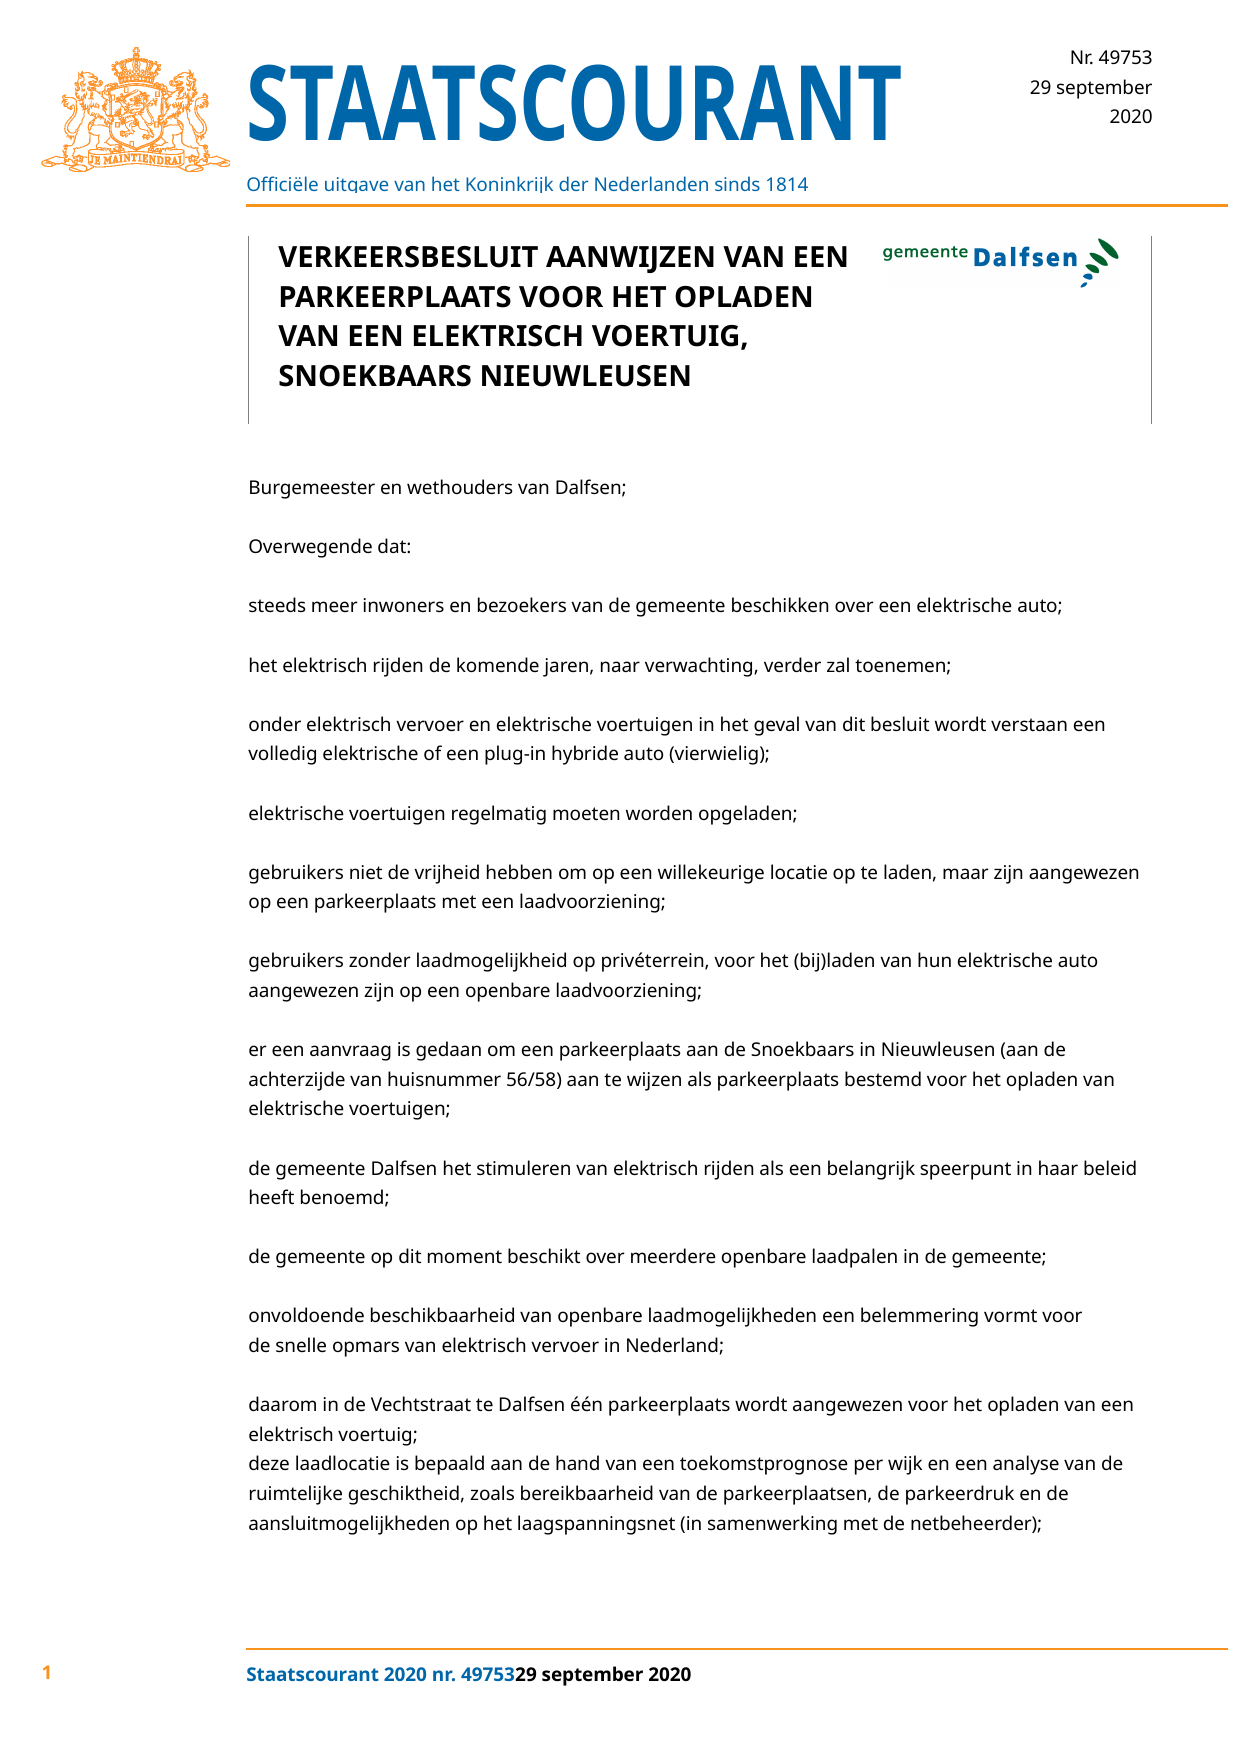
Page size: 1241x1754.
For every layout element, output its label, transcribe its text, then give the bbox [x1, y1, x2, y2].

text daarom in de Vechtstraat te Dalfsen één parkeerplaats wordt aangewezen voor het opladen van een elektrisch voertuig; [248, 1391, 1152, 1447]
text de gemeente Dalfsen het stimuleren van elektrisch rijden als een belangrijk speerpunt in haar beleid heeft benoemd; [248, 1155, 1152, 1210]
picture [882, 236, 1119, 289]
text het elektrisch rijden de komende jaren, naar verwachting, verder zal toenemen; [248, 652, 1152, 678]
text volledig elektrische of een plug-in hybride auto (vierwielig); [248, 741, 1152, 766]
text de gemeente op dit moment beschikt over meerdere openbare laadpalen in de gemeente; [248, 1243, 1152, 1269]
text onvoldoende beschikbaarheid van openbare laadmogelijkheden een belemmering vormt voor [248, 1303, 1152, 1328]
text Overwegende dat: [248, 533, 1152, 559]
text de snelle opmars van elektrisch vervoer in Nederland; [248, 1332, 1152, 1358]
text elektrische voertuigen regelmatig moeten worden opgeladen; [248, 800, 1152, 826]
text aangewezen zijn op een openbare laadvoorziening; [248, 977, 1152, 1003]
table_header VERKEERSBESLUIT AANWIJZEN VAN EEN PARKEERPLAATS VOOR HET OPLADEN VAN EEN ELEKTRISCH VOERTUIG, SNOEKBAARS NIEUWLEUSEN [249, 236, 850, 424]
text onder elektrisch vervoer en elektrische voertuigen in het geval van dit besluit wordt verstaan een [248, 711, 1152, 737]
text gebruikers zonder laadmogelijkheid op privéterrein, voor het (bij)laden van hun elektrische auto [248, 948, 1152, 973]
text er een aanvraag is gedaan om een parkeerplaats aan de Snoekbaars in Nieuwleusen (aan de achterzijde van huisnummer 56/58) aan te wijzen als parkeerplaats bestemd voor het opladen van elektrische voertuigen; [248, 1036, 1152, 1121]
text op een parkeerplaats met een laadvoorziening; [248, 888, 1152, 914]
text gebruikers niet de vrijheid hebben om op een willekeurige locatie op te laden, maar zijn aangewezen [248, 859, 1152, 885]
text deze laadlocatie is bepaald aan de hand van een toekomstprognose per wijk en een analyse van de ruimtelijke geschiktheid, zoals bereikbaarheid van de parkeerplaatsen, de parkeerdruk en de aansluitmogelijkheden op het laagspanningsnet (in samenwerking met de netbeheerder); [248, 1451, 1152, 1536]
table_header [850, 236, 1151, 424]
picture [41, 47, 231, 172]
text steeds meer inwoners en bezoekers van de gemeente beschikken over een elektrische auto; [248, 593, 1152, 618]
text Burgemeester en wethouders van Dalfsen; [248, 474, 1152, 500]
